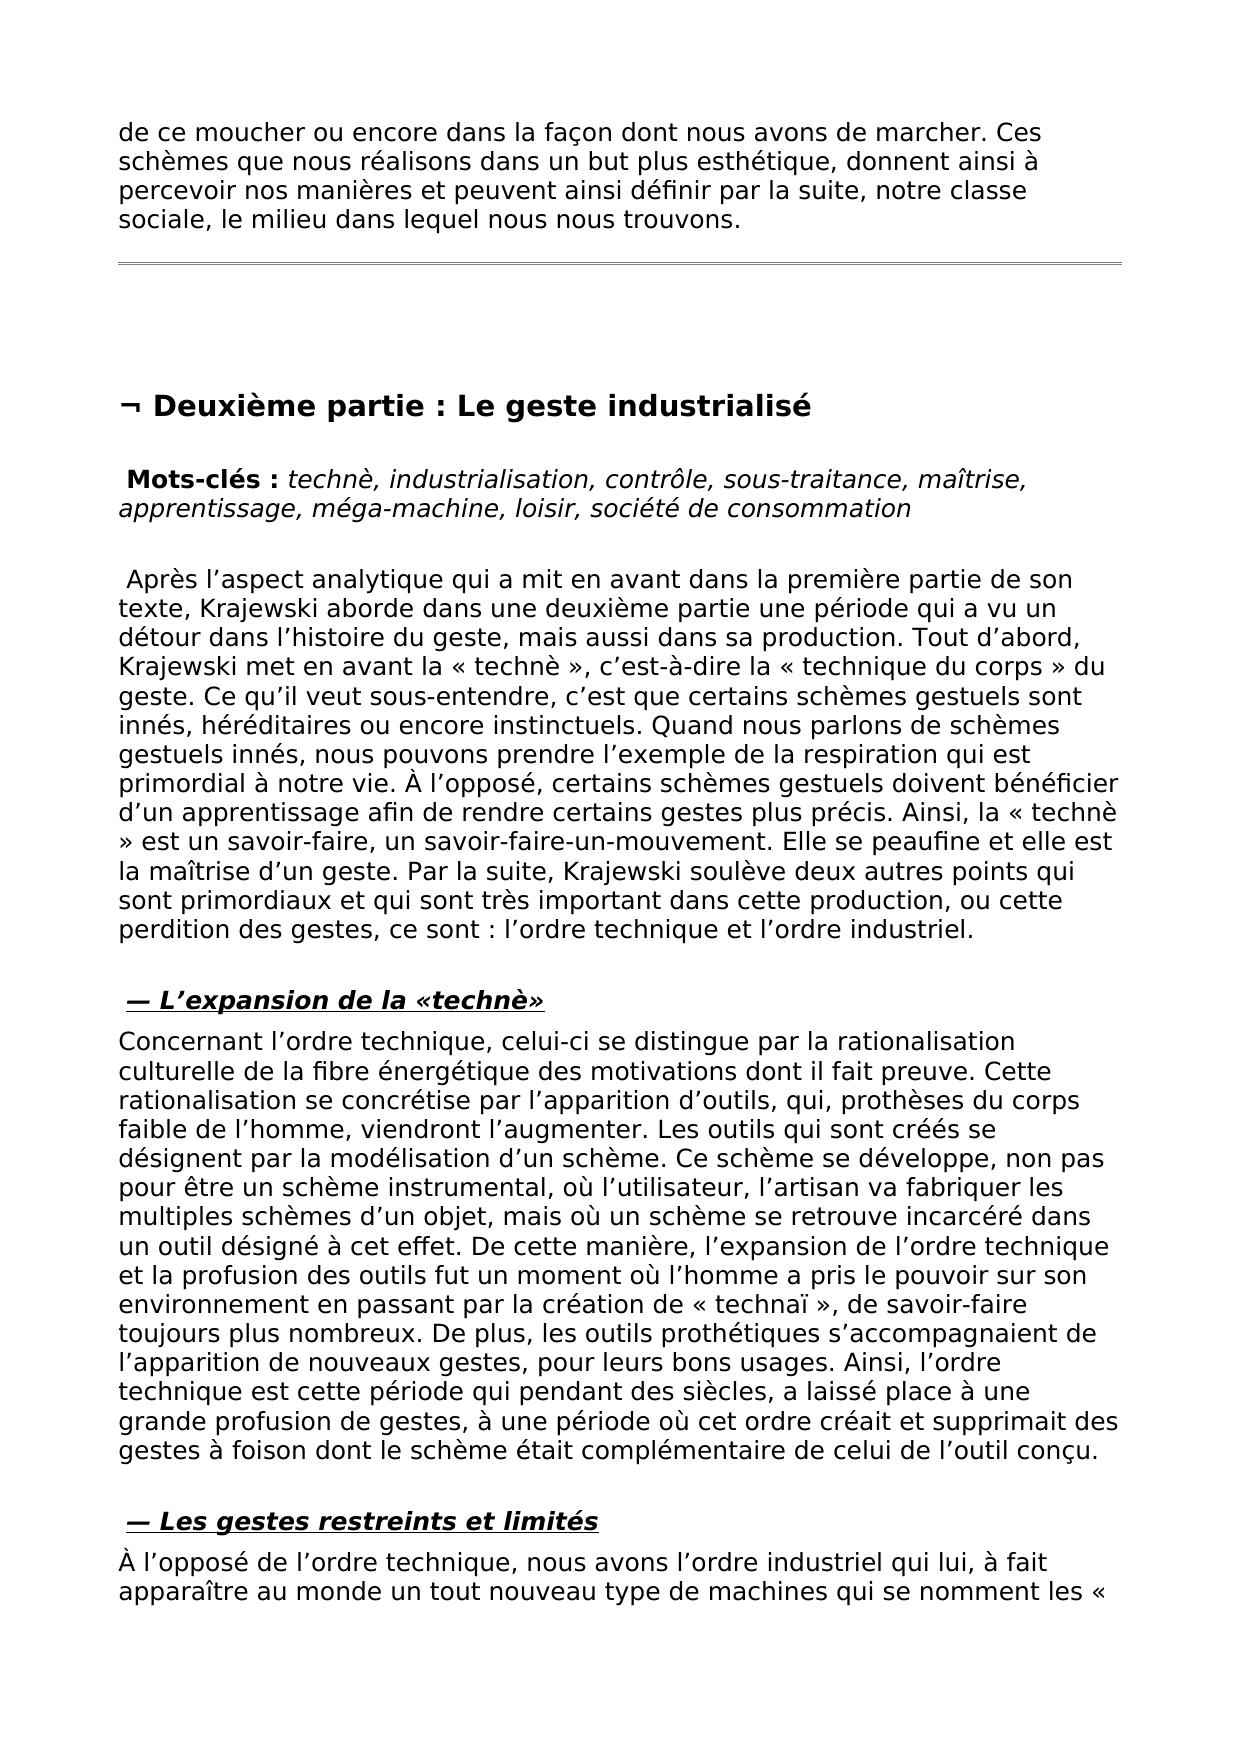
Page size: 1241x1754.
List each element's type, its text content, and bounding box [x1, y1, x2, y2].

text Mots-clés : technè, industrialisation, contrôle, sous-traitance, maîtrise, apprentissage, méga-machine, loisir, société de consommation [118, 436, 1122, 523]
text À l’opposé de l’ordre technique, nous avons l’ordre industriel qui lui, à fait apparaître au monde un tout nouveau type de machines qui se nomment les « [118, 1548, 1122, 1607]
subtitle ¬ Deuxième partie : Le geste industrialisé [118, 389, 1122, 423]
text — L’expansion de la «technè» [118, 957, 1122, 1015]
text Après l’aspect analytique qui a mit en avant dans la première partie de son texte, Krajewski aborde dans une deuxième partie une période qui a vu un détour dans l’histoire du geste, mais aussi dans sa production. Tout d’abord, Krajewski met en avant la « technè », c’est-à-dire la « technique du corps » du geste. Ce qu’il veut sous-entendre, c’est que certains schèmes gestuels sont innés, héréditaires ou encore instinctuels. Quand nous parlons de schèmes gestuels innés, nous pouvons prendre l’exemple de la respiration qui est primordial à notre vie. À l’opposé, certains schèmes gestuels doivent bénéficier d’un apprentissage afin de rendre certains gestes plus précis. Ainsi, la « technè » est un savoir-faire, un savoir-faire-un-mouvement. Elle se peaufine et elle est la maîtrise d’un geste. Par la suite, Krajewski soulève deux autres points qui sont primordiaux et qui sont très important dans cette production, ou cette perdition des gestes, ce sont : l’ordre technique et l’ordre industriel. [118, 536, 1122, 944]
text Concernant l’ordre technique, celui-ci se distingue par la rationalisation culturelle de la fibre énergétique des motivations dont il fait preuve. Cette rationalisation se concrétise par l’apparition d’outils, qui, prothèses du corps faible de l’homme, viendront l’augmenter. Les outils qui sont créés se désignent par la modélisation d’un schème. Ce schème se développe, non pas pour être un schème instrumental, où l’utilisateur, l’artisan va fabriquer les multiples schèmes d’un objet, mais où un schème se retrouve incarcéré dans un outil désigné à cet effet. De cette manière, l’expansion de l’ordre technique et la profusion des outils fut un moment où l’homme a pris le pouvoir sur son environnement en passant par la création de « technaï », de savoir-faire toujours plus nombreux. De plus, les outils prothétiques s’accompagnaient de l’apparition de nouveaux gestes, pour leurs bons usages. Ainsi, l’ordre technique est cette période qui pendant des siècles, a laissé place à une grande profusion de gestes, à une période où cet ordre créait et supprimait des gestes à foison dont le schème était complémentaire de celui de l’outil conçu. [118, 1028, 1122, 1465]
text de ce moucher ou encore dans la façon dont nous avons de marcher. Ces schèmes que nous réalisons dans un but plus esthétique, donnent ainsi à percevoir nos manières et peuvent ainsi définir par la suite, notre classe sociale, le milieu dans lequel nous nous trouvons. [118, 118, 1122, 235]
text — Les gestes restreints et limités [118, 1478, 1122, 1536]
